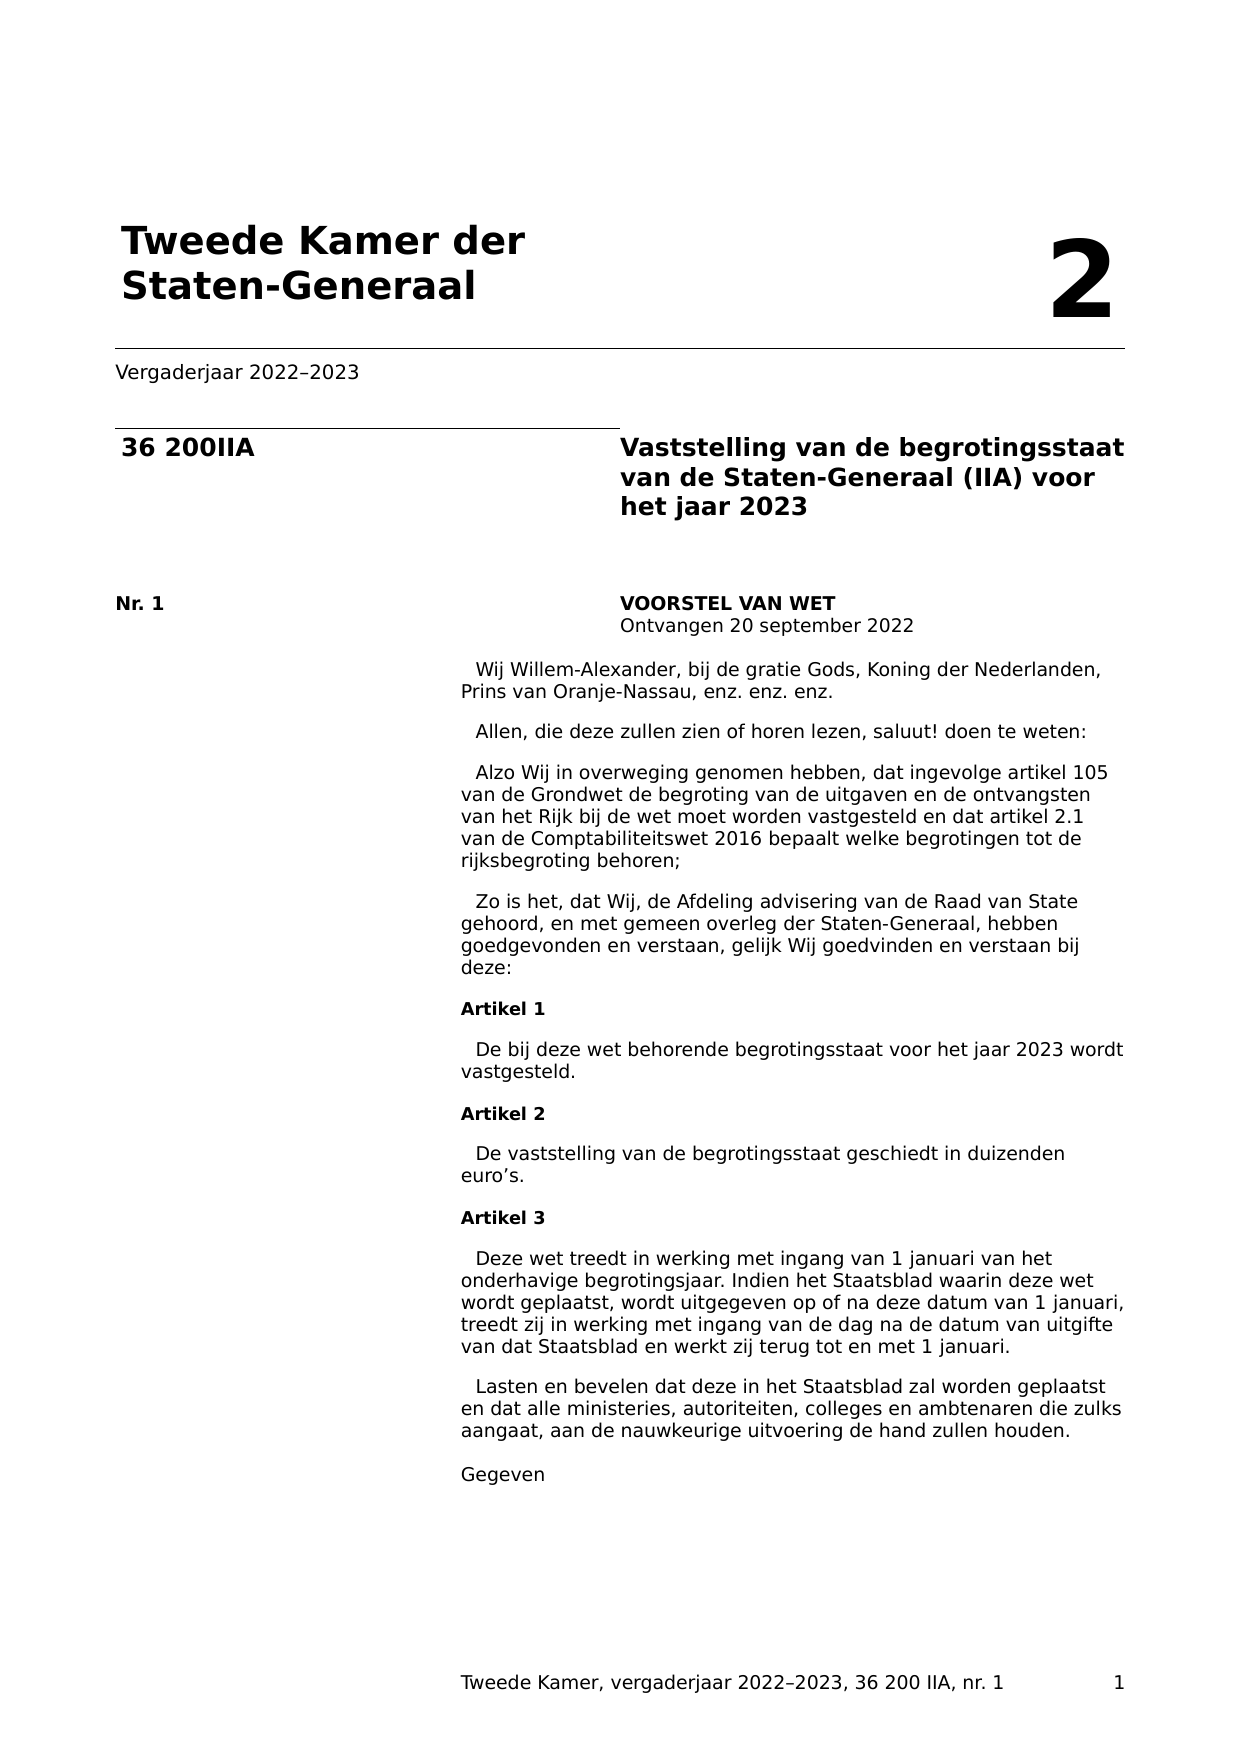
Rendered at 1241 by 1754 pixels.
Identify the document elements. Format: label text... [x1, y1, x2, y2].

table_cell Vergaderjaar 2022–2023 [115, 349, 1125, 384]
text Zo is het, dat Wij, de Afdeling advisering van de Raad van State gehoord, en met gemeen overleg der Staten-Generaal, hebben goedgevonden en verstaan, gelijk Wij goedvinden en verstaan bij deze: [461, 891, 1125, 978]
table_header Tweede Kamer der Staten-Generaal [115, 213, 620, 348]
title Artikel 1 [461, 997, 1125, 1020]
text Lasten en bevelen dat deze in het Staatsblad zal worden geplaatst en dat alle ministeries, autoriteiten, colleges en ambtenaren die zulks aangaat, aan de nauwkeurige uitvoering de hand zullen houden. [461, 1376, 1125, 1442]
title Artikel 2 [461, 1102, 1125, 1124]
table_header Vaststelling van de begrotingsstaat van de Staten-Generaal (IIA) voor het jaar 2023 [620, 428, 1125, 527]
title Artikel 3 [461, 1206, 1125, 1229]
table_header Nr. 1 [115, 593, 620, 658]
table_header 2 [620, 213, 1125, 348]
text Gegeven [461, 1464, 1125, 1486]
text De vaststelling van de begrotingsstaat geschiedt in duizenden euro’s. [461, 1143, 1125, 1187]
text Wij Willem-Alexander, bij de gratie Gods, Koning der Nederlanden, Prins van Oranje-Nassau, enz. enz. enz. [461, 658, 1125, 702]
text De bij deze wet behorende begrotingsstaat voor het jaar 2023 wordt vastgesteld. [461, 1039, 1125, 1083]
text Allen, die deze zullen zien of horen lezen, saluut! doen te weten: [461, 721, 1125, 743]
text Alzo Wij in overweging genomen hebben, dat ingevolge artikel 105 van de Grondwet de begroting van de uitgaven en de ontvangsten van het Rijk bij de wet moet worden vastgesteld en dat artikel 2.1 van de Comptabiliteitswet 2016 bepaalt welke begrotingen tot de rijksbegroting behoren; [461, 762, 1125, 872]
text Deze wet treedt in werking met ingang van 1 januari van het onderhavige begrotingsjaar. Indien het Staatsblad waarin deze wet wordt geplaatst, wordt uitgegeven op of na deze datum van 1 januari, treedt zij in werking met ingang van de dag na de datum van uitgifte van dat Staatsblad en werkt zij terug tot en met 1 januari. [461, 1248, 1125, 1358]
table_header Voorstel van wet Ontvangen 20 september 2022 [620, 593, 1125, 658]
table_header 36 200IIA [115, 429, 620, 527]
